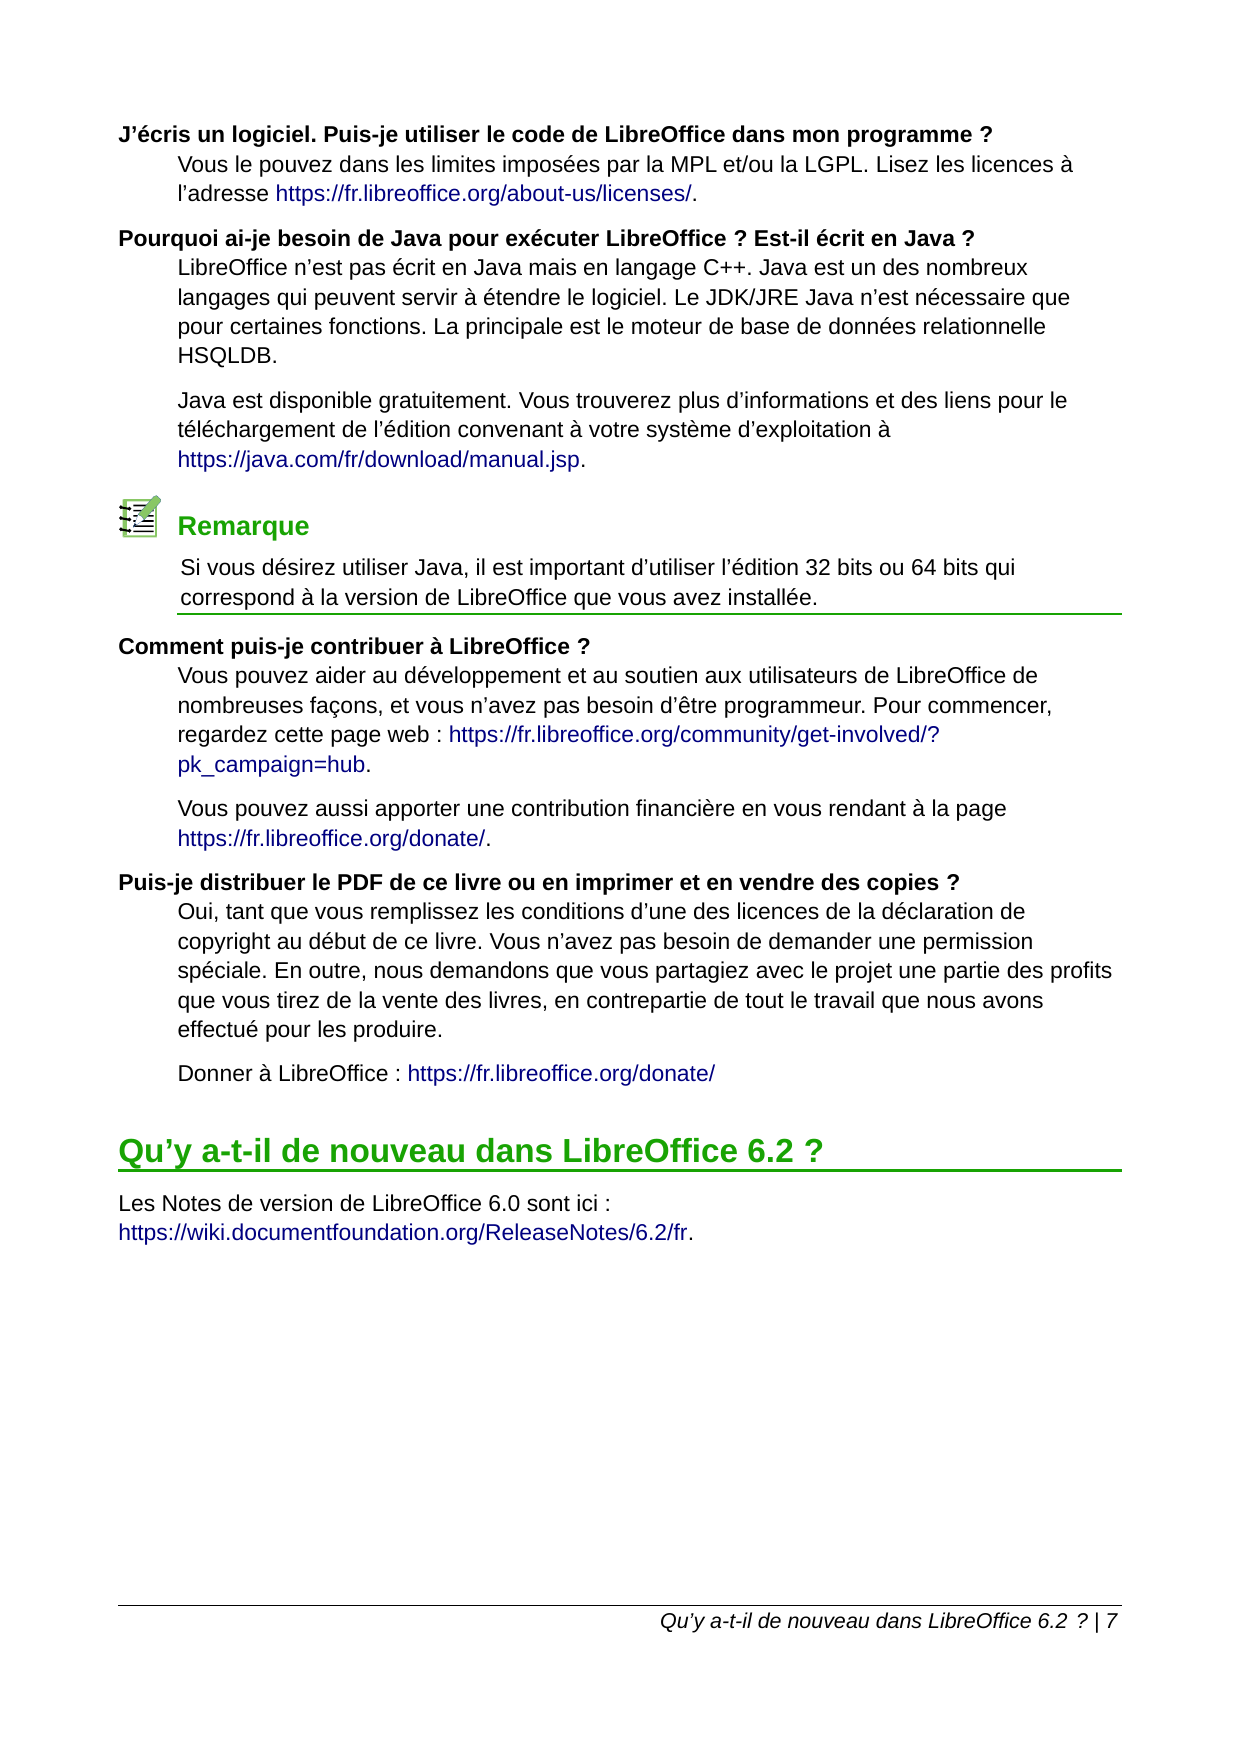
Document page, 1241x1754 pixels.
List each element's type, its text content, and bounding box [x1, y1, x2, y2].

subtitle J’écris un logiciel. Puis-je utiliser le code de LibreOffice dans mon programme ? [118, 118, 1122, 148]
text Les Notes de version de LibreOffice 6.0 sont ici : https://wiki.documentfoundation.org/ReleaseNotes/6.2/fr. [118, 1186, 1122, 1245]
subtitle Pourquoi ai-je besoin de Java pour exécuter LibreOffice ? Est-il écrit en Java ? [118, 221, 1122, 251]
list Vous pouvez aider au développement et au soutien aux utilisateurs de LibreOffice de nombreuses façons, et vous n’avez pas besoin d’être programmeur. Pour commencer, regardez cette page web : https://fr.libreoffice.org/community/get-involved/?pk_campaign=hub. [177, 659, 1122, 777]
list Vous le pouvez dans les limites imposées par la MPL et/ou la LGPL. Lisez les licences à l’adresse https://fr.libreoffice.org/about-us/licenses/. [177, 148, 1122, 207]
subtitle Puis-je distribuer le PDF de ce livre ou en imprimer et en vendre des copies ? [118, 866, 1122, 895]
list Remarque [118, 494, 1122, 541]
list Donner à LibreOffice : https://fr.libreoffice.org/donate/ [177, 1057, 1122, 1087]
subtitle Comment puis-je contribuer à LibreOffice ? [118, 630, 1122, 659]
list Java est disponible gratuitement. Vous trouverez plus d’informations et des liens pour le téléchargement de l’édition convenant à votre système d’exploitation à https://java.com/fr/download/manual.jsp. [177, 383, 1122, 472]
subtitle Qu’y a-t-il de nouveau dans LibreOffice 6.2 ? [118, 1131, 1122, 1169]
text Si vous désirez utiliser Java, il est important d’utiliser l’édition 32 bits ou 64 bits qui correspond à la version de LibreOffice que vous avez installée. [177, 548, 1122, 613]
list Vous pouvez aussi apporter une contribution financière en vous rendant à la page https://fr.libreoffice.org/donate/. [177, 792, 1122, 851]
list LibreOffice n’est pas écrit en Java mais en langage C++. Java est un des nombreux langages qui peuvent servir à étendre le logiciel. Le JDK/JRE Java n’est nécessaire que pour certaines fonctions. La principale est le moteur de base de données relationnelle HSQLDB. [177, 251, 1122, 369]
list Oui, tant que vous remplissez les conditions d’une des licences de la déclaration de copyright au début de ce livre. Vous n’avez pas besoin de demander une permission spéciale. En outre, nous demandons que vous partagiez avec le projet une partie des profits que vous tirez de la vente des livres, en contrepartie de tout le travail que nous avons effectué pour les produire. [177, 895, 1122, 1042]
